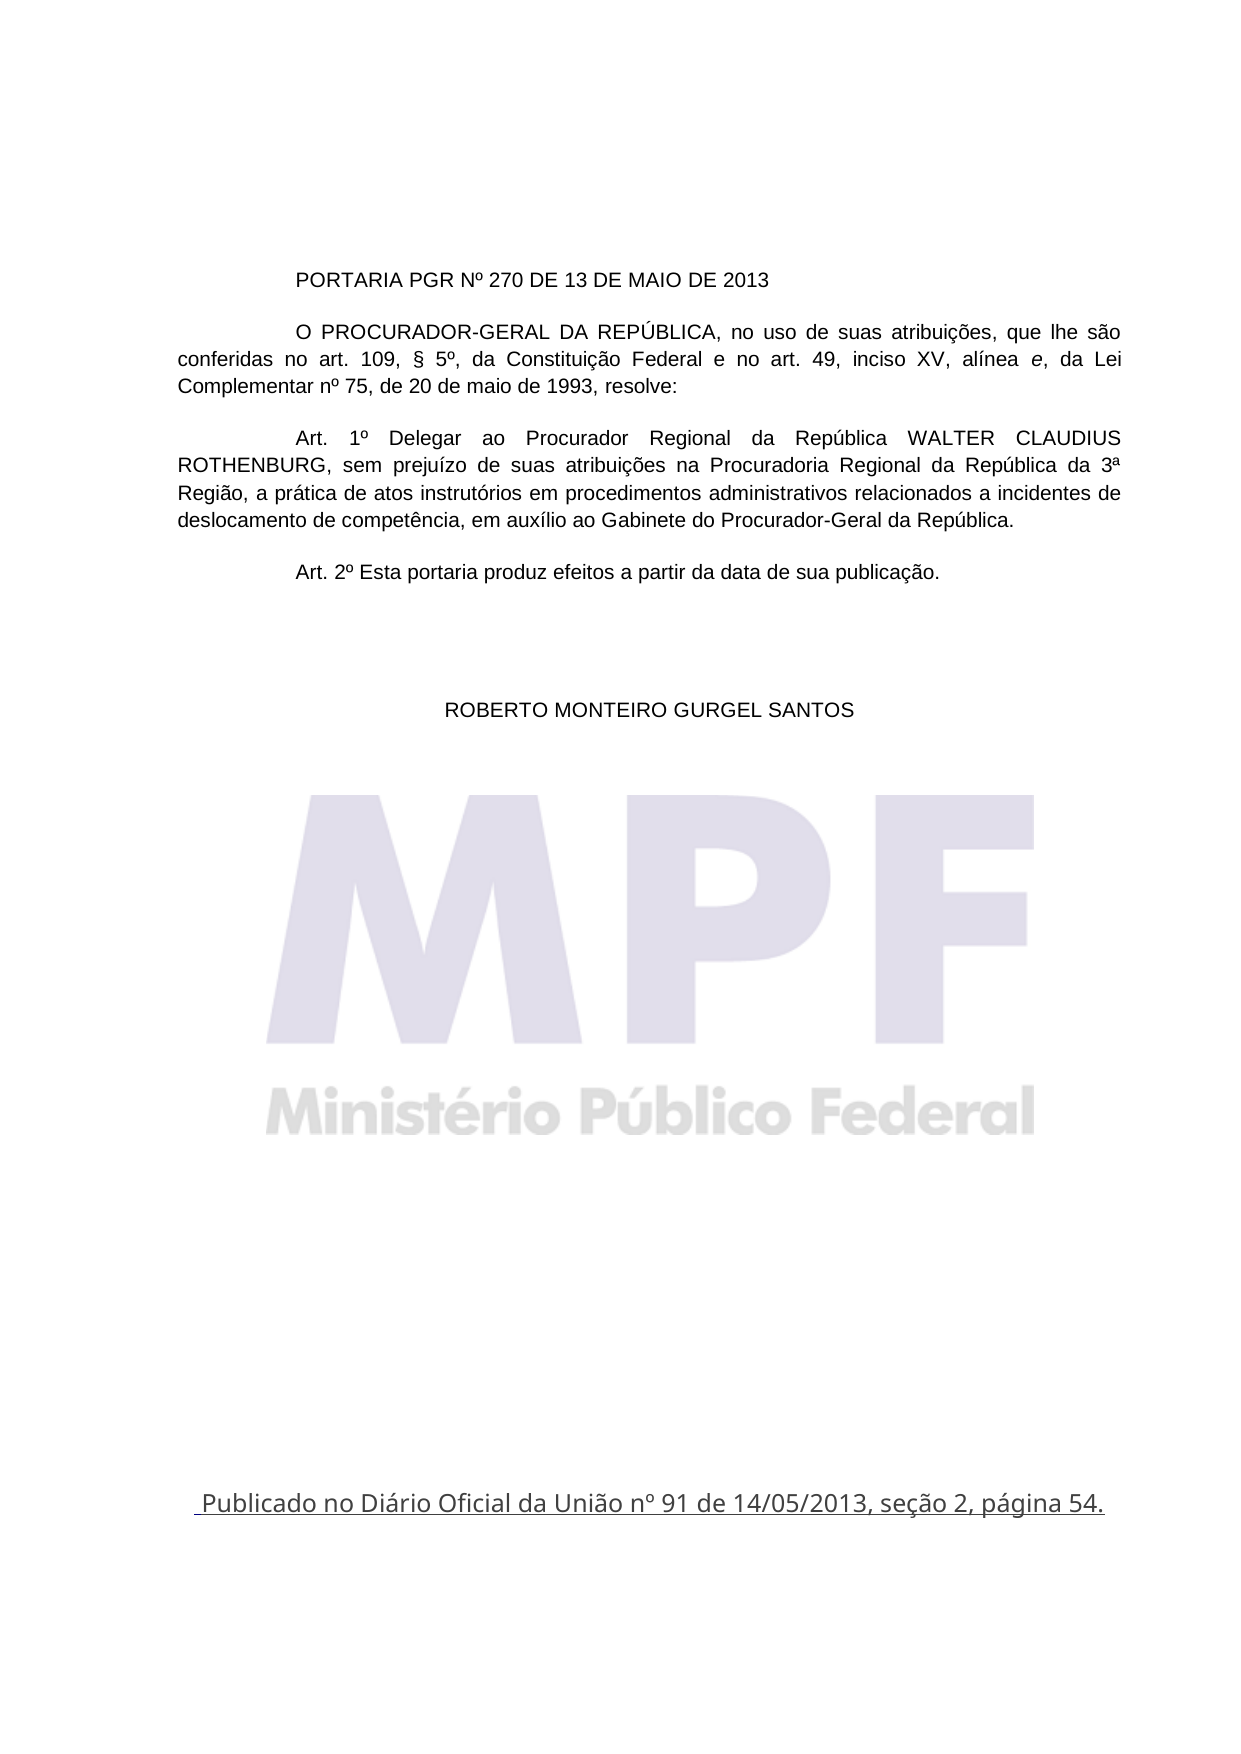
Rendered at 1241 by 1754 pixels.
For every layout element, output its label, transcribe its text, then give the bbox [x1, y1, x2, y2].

text PORTARIA PGR Nº 270 DE 13 DE MAIO DE 2013 [177, 266, 1122, 293]
text O PROCURADOR-GERAL DA REPÚBLICA, no uso de suas atribuições, que lhe são conferidas no art. 109, § 5º, da Constituição Federal e no art. 49, inciso XV, alínea e, da Lei Complementar nº 75, de 20 de maio de 1993, resolve: [177, 318, 1122, 399]
text Publicado no Diário Oficial da União nº 91 de 14/05/2013, seção 2, página 54. [177, 1486, 1122, 1520]
text Art. 1º Delegar ao Procurador Regional da República WALTER CLAUDIUS ROTHENBURG, sem prejuízo de suas atribuições na Procuradoria Regional da República da 3ª Região, a prática de atos instrutórios em procedimentos administrativos relacionados a incidentes de deslocamento de competência, em auxílio ao Gabinete do Procurador-Geral da República. [177, 424, 1122, 532]
text ROBERTO MONTEIRO GURGEL SANTOS [177, 698, 1122, 722]
picture [266, 795, 1034, 1136]
text Art. 2º Esta portaria produz efeitos a partir da data de sua publicação. [177, 557, 1122, 584]
